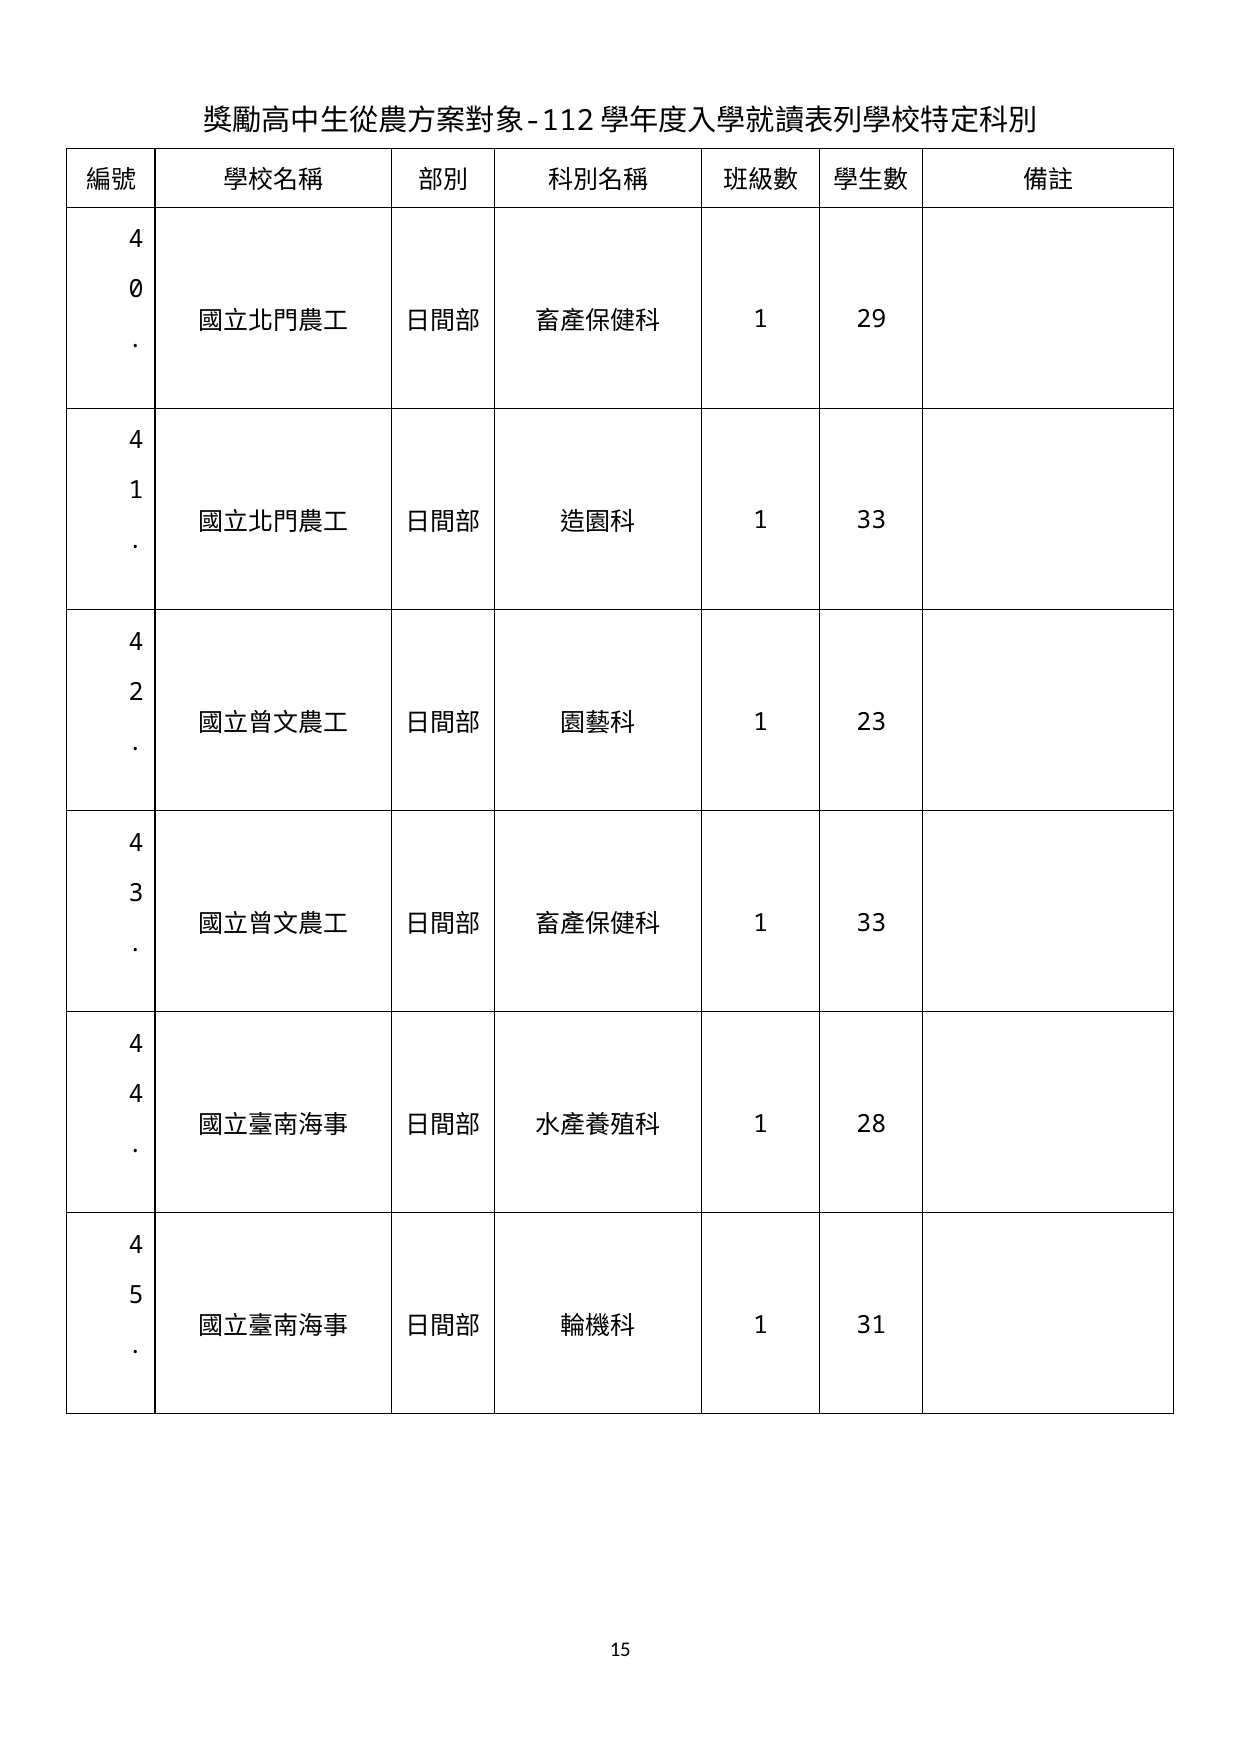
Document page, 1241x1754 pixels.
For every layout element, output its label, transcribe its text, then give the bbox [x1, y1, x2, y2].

table_cell 國立臺南海事 [156, 1213, 391, 1413]
table_cell 造園科 [495, 409, 701, 609]
table_cell 國立曾文農工 [156, 610, 391, 810]
table_cell [923, 208, 1173, 408]
table_cell 園藝科 [495, 610, 701, 810]
table_cell 日間部 [392, 811, 494, 1011]
table_cell 畜產保健科 [495, 811, 701, 1011]
table_cell [923, 1012, 1173, 1212]
table_cell [923, 610, 1173, 810]
table_cell 學校名稱 [156, 149, 391, 207]
table_cell 國立臺南海事 [156, 1012, 391, 1212]
table_cell [67, 811, 154, 1011]
table_cell [67, 208, 154, 408]
table_cell 日間部 [392, 1012, 494, 1212]
table_cell 水產養殖科 [495, 1012, 701, 1212]
table_cell 1 [702, 208, 819, 408]
table_cell [923, 811, 1173, 1011]
table_cell 編號 [67, 149, 154, 207]
table_cell 部別 [392, 149, 494, 207]
table_cell [923, 409, 1173, 609]
table_cell 畜產保健科 [495, 208, 701, 408]
table_cell 日間部 [392, 208, 494, 408]
table_cell 29 [820, 208, 922, 408]
table_cell 31 [820, 1213, 922, 1413]
table_cell 33 [820, 811, 922, 1011]
table_cell 日間部 [392, 610, 494, 810]
table_cell 1 [702, 610, 819, 810]
table_cell 國立曾文農工 [156, 811, 391, 1011]
table_cell 科別名稱 [495, 149, 701, 207]
table_cell 班級數 [702, 149, 819, 207]
table_cell [67, 1213, 154, 1413]
table_cell [67, 1012, 154, 1212]
table_cell 1 [702, 811, 819, 1011]
table_cell 33 [820, 409, 922, 609]
table_cell 日間部 [392, 1213, 494, 1413]
table_cell 1 [702, 1012, 819, 1212]
table_cell 28 [820, 1012, 922, 1212]
table_cell 1 [702, 409, 819, 609]
table_cell [923, 1213, 1173, 1413]
table_cell 1 [702, 1213, 819, 1413]
table_header 獎勵高中生從農方案對象-112學年度入學就讀表列學校特定科別 [66, 89, 1174, 148]
table_cell 日間部 [392, 409, 494, 609]
table_cell 23 [820, 610, 922, 810]
table_cell 國立北門農工 [156, 208, 391, 408]
table_cell [67, 409, 154, 609]
table_cell 輪機科 [495, 1213, 701, 1413]
table_cell 學生數 [820, 149, 922, 207]
table_cell 國立北門農工 [156, 409, 391, 609]
table_cell 備註 [923, 149, 1173, 207]
table_cell [67, 610, 154, 810]
